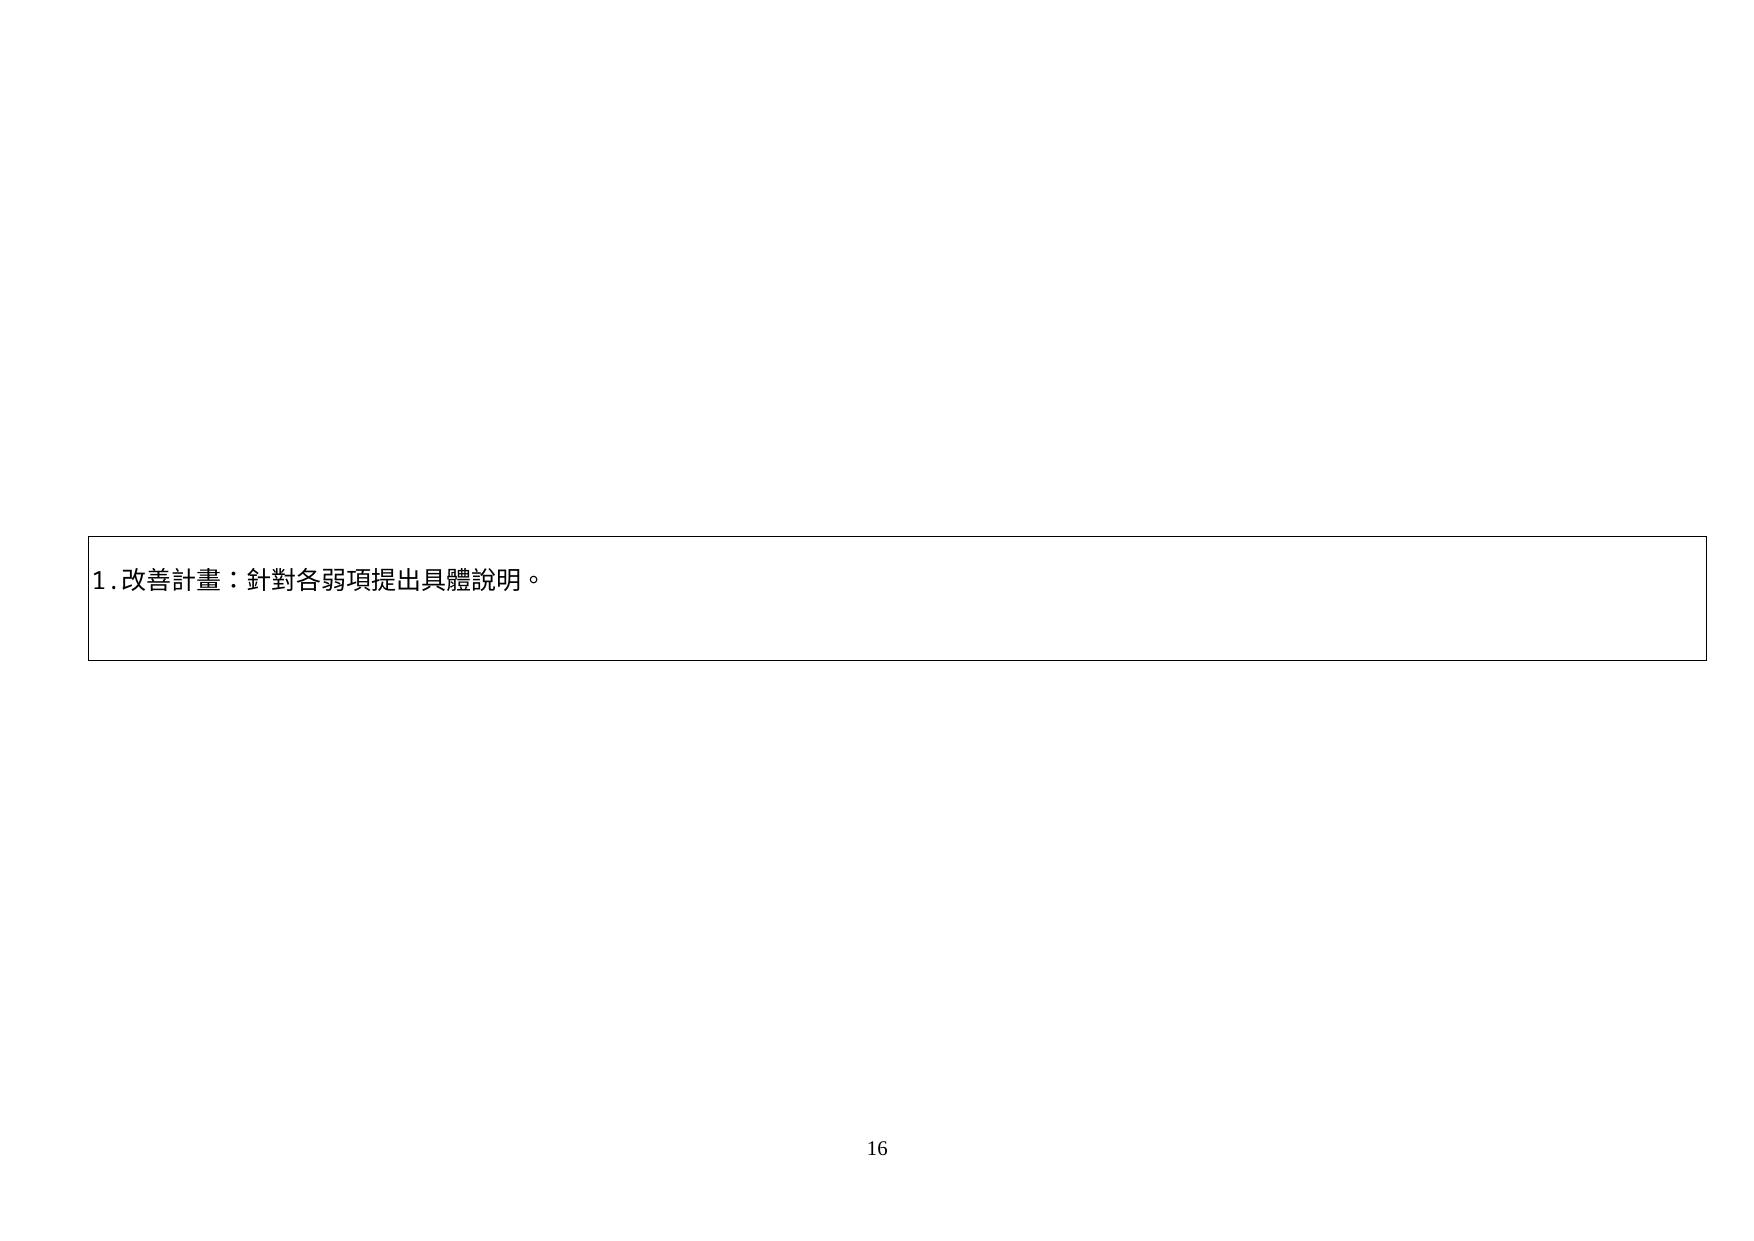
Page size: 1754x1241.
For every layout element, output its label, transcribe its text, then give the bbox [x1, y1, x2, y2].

table_cell 1.改善計畫：針對各弱項提出具體說明。 [89, 537, 1706, 660]
